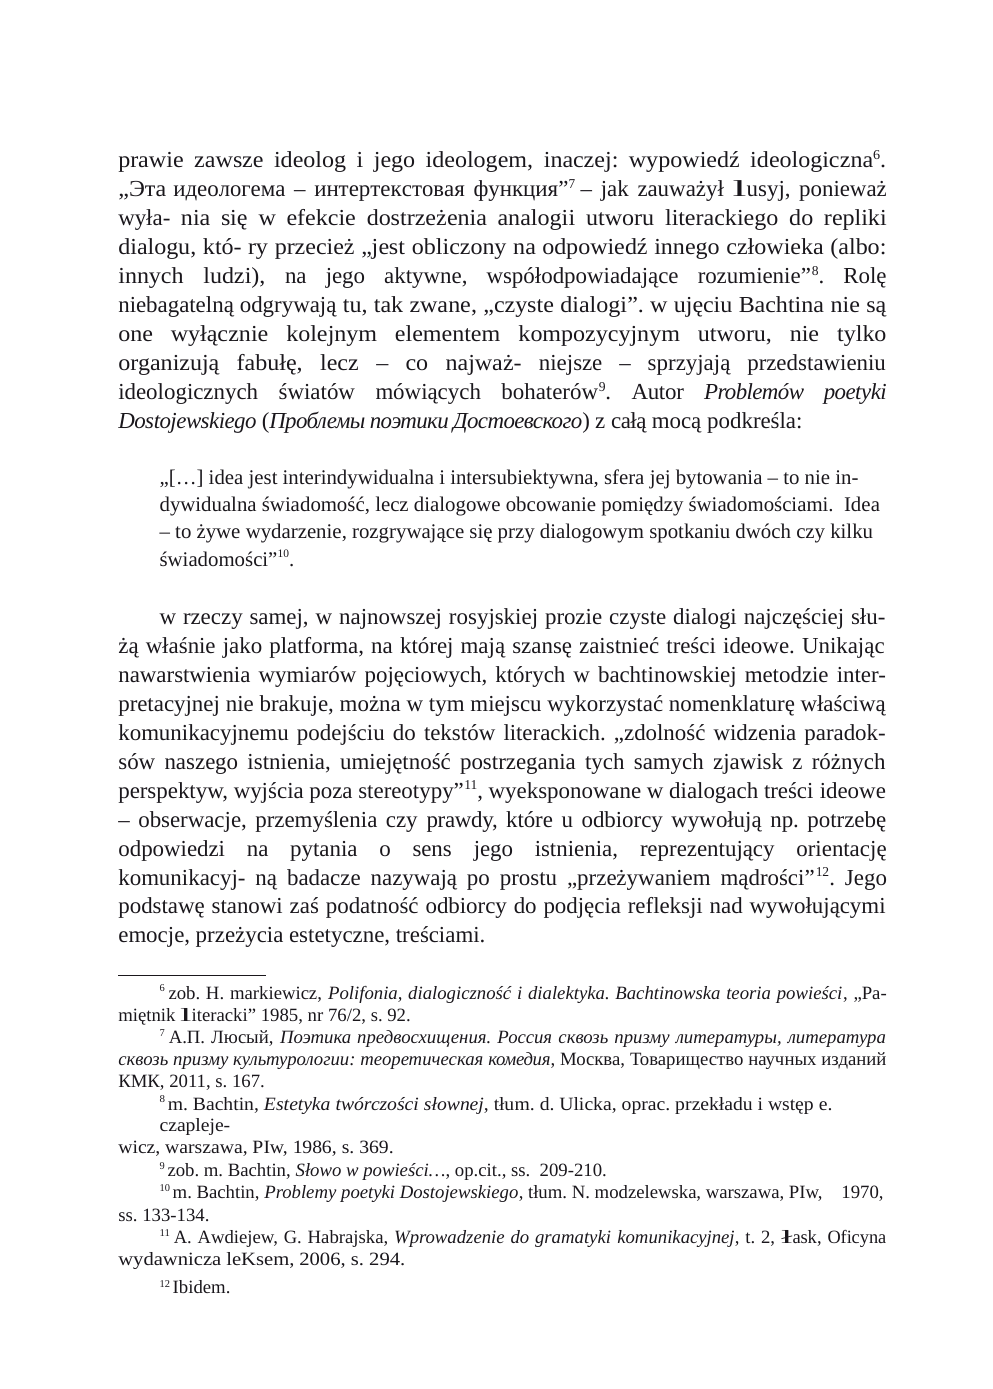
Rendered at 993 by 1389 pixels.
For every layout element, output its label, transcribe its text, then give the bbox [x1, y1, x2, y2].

text 10 m. Bachtin, Problemy poetyki Dostojewskiego, tłum. N. modzelewska, warszawa, PIw, 1970, [159, 1181, 897, 1203]
text prawie zawsze ideolog i jego ideologem, inaczej: wypowiedź ideologiczna6. „Эта идеологема – интертекстовая функция”7 – jak zauważył lusyj, ponieważ wyła- nia się w efekcie dostrzeżenia analogii utworu literackiego do repliki dialogu, któ- ry przecież „jest obliczony na odpowiedź innego człowieka (albo: innych ludzi), na jego aktywne, współodpowiadające rozumienie”8. Rolę niebagatelną odgrywają tu, tak zwane, „czyste dialogi”. w ujęciu Bachtina nie są one wyłącznie kolejnym elementem kompozycyjnym utworu, nie tylko organizują fabułę, lecz – co najważ- niejsze – sprzyjają przedstawieniu ideologicznych światów mówiących bohaterów9. Autor Problemów poetyki Dostojewskiego (Проблемы поэтики Достоевского) z całą mocą podkreśla: [118, 146, 887, 433]
text 6 zob. H. markiewicz, Polifonia, dialogiczność i dialektyka. Bachtinowska teoria powieści, „Pa- miętnik literacki” 1985, nr 76/2, s. 92. [118, 976, 887, 1025]
text 11 A. Awdiejew, G. Habrajska, Wprowadzenie do gramatyki komunikacyjnej, t. 2, łask, Oficyna wydawnicza leKsem, 2006, s. 294. [118, 1226, 887, 1270]
text wicz, warszawa, PIw, 1986, s. 369. [118, 1136, 897, 1158]
text 8 m. Bachtin, Estetyka twórczości słownej, tłum. d. Ulicka, oprac. przekładu i wstęp e. czapleje- [159, 1092, 897, 1136]
text – to żywe wydarzenie, rozgrywające się przy dialogowym spotkaniu dwóch czy kilku świadomości”10. [159, 519, 897, 571]
text 12 Ibidem. [159, 1270, 897, 1298]
text 9 zob. m. Bachtin, Słowo w powieści…, op.cit., ss. 209-210. [159, 1159, 897, 1180]
text ss. 133-134. [118, 1204, 897, 1225]
text w rzeczy samej, w najnowszej rosyjskiej prozie czyste dialogi najczęściej słu- żą właśnie jako platforma, na której mają szansę zaistnieć treści ideowe. Unikając nawarstwienia wymiarów pojęciowych, których w bachtinowskiej metodzie inter- pretacyjnej nie brakuje, można w tym miejscu wykorzystać nomenklaturę właściwą komunikacyjnemu podejściu do tekstów literackich. „zdolność widzenia paradok- sów naszego istnienia, umiejętność postrzegania tych samych zjawisk z różnych perspektyw, wyjścia poza stereotypy”11, wyeksponowane w dialogach treści ideowe [118, 603, 887, 803]
text – obserwacje, przemyślenia czy prawdy, które u odbiorcy wywołują np. potrzebę odpowiedzi na pytania o sens jego istnienia, reprezentujący orientację komunikacyj- ną badacze nazywają po prostu „przeżywaniem mądrości”12. Jego podstawę stanowi zaś podatność odbiorcy do podjęcia refleksji nad wywołującymi emocje, przeżycia estetyczne, treściami. [118, 806, 887, 948]
text „[…] idea jest interindywidualna i intersubiektywna, sfera jej bytowania – to nie in- dywidualna świadomość, lecz dialogowe obcowanie pomiędzy świadomościami. Idea [159, 465, 897, 516]
text 7 А.П. Люсый, Поэтика предвосхищения. Россия сквозь призму литературы, литература сквозь призму культурологии: теоретическая комедия, Москва, Товарищество научных изданий КМК, 2011, s. 167. [118, 1026, 887, 1092]
